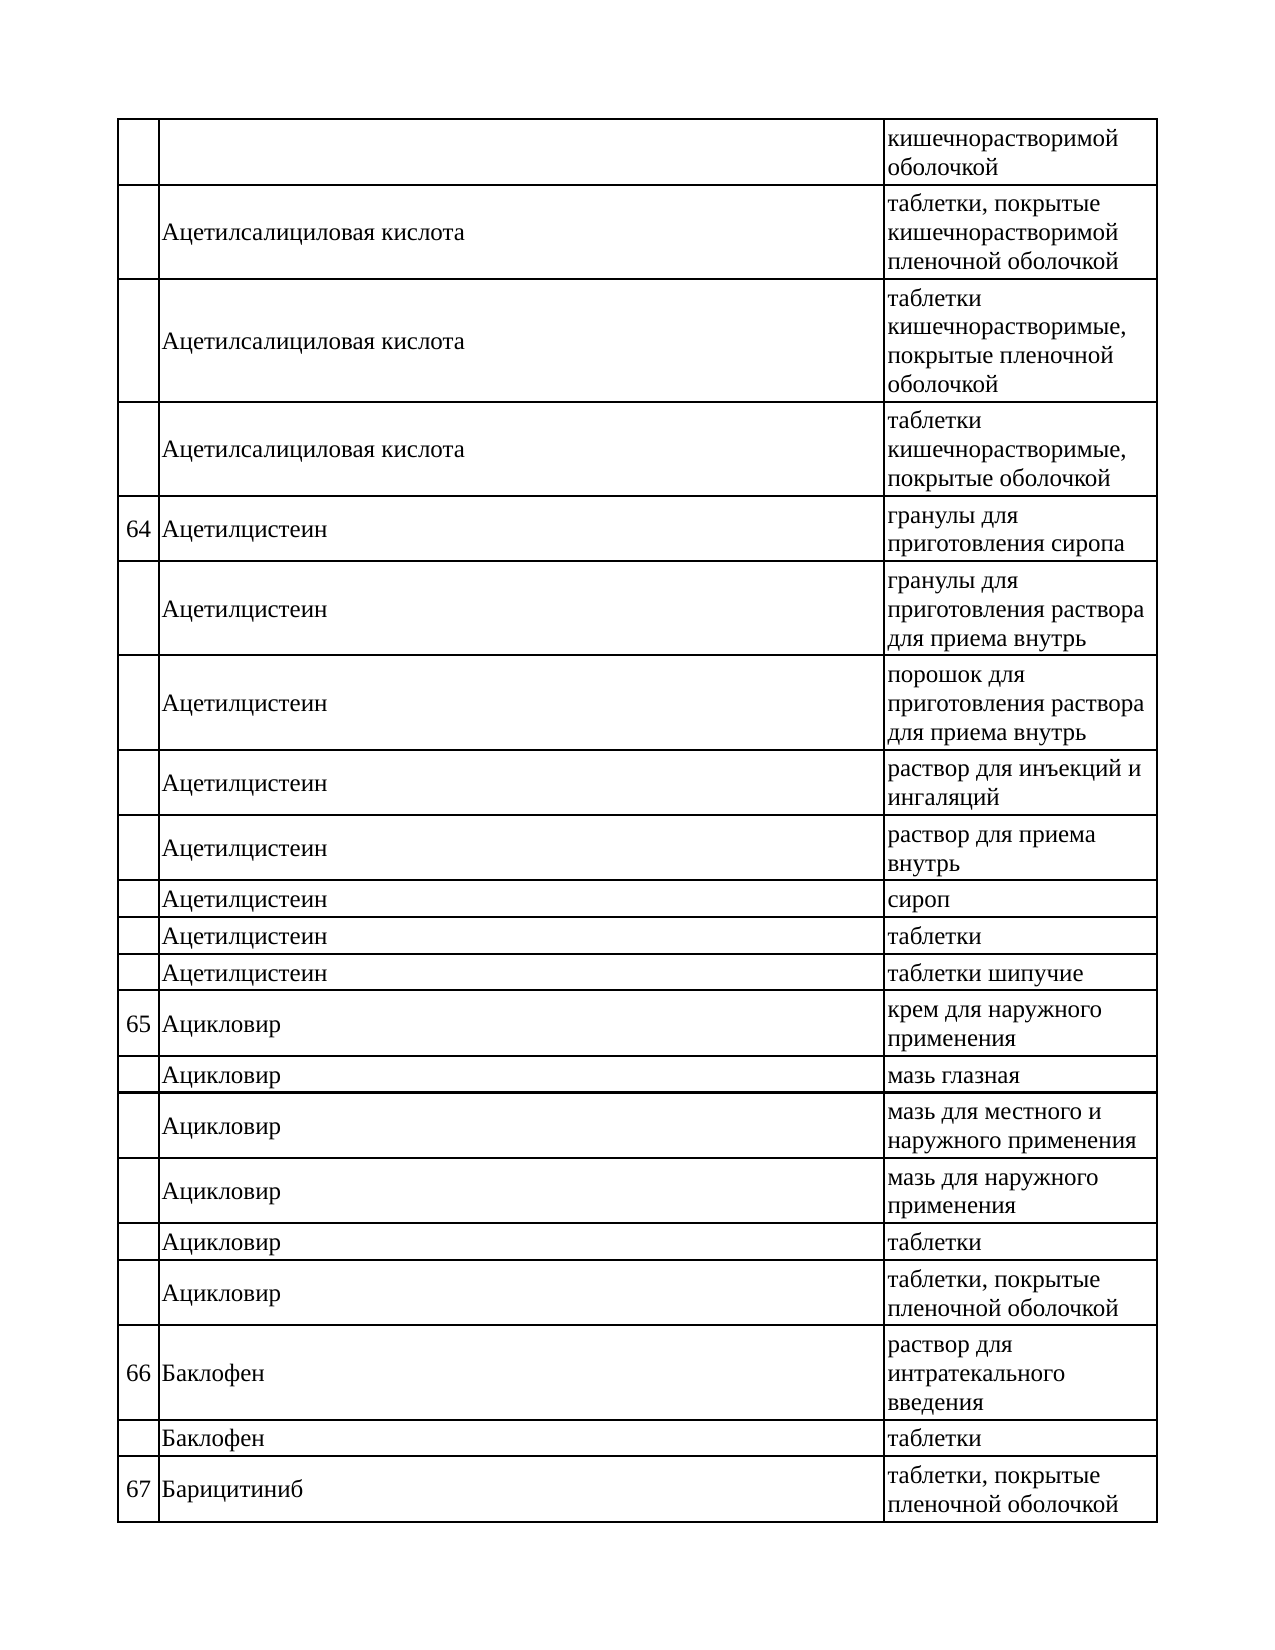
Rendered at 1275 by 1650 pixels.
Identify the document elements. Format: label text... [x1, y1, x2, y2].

table_cell [119, 1261, 158, 1324]
table_cell 65 [119, 991, 158, 1055]
table_cell гранулы для приготовления сиропа [885, 497, 1156, 560]
table_cell [119, 751, 158, 814]
table_cell Ацетилсалициловая кислота [160, 186, 883, 278]
table_cell кишечнорастворимой оболочкой [885, 120, 1156, 183]
table_cell таблетки [885, 918, 1156, 953]
table_cell Ацетилцистеин [160, 816, 883, 879]
table_cell 64 [119, 497, 158, 560]
table_cell порошок для приготовления раствора для приема внутрь [885, 656, 1156, 748]
table_cell [160, 120, 883, 183]
table_cell [119, 403, 158, 495]
table_cell крем для наружного применения [885, 991, 1156, 1055]
table_cell раствор для интратекального введения [885, 1326, 1156, 1418]
table_cell [119, 955, 158, 989]
table_cell Ацикловир [160, 991, 883, 1055]
table_cell [119, 186, 158, 278]
table_cell 66 [119, 1326, 158, 1418]
table_cell Ацетилцистеин [160, 881, 883, 916]
table_cell сироп [885, 881, 1156, 916]
table_cell [119, 1159, 158, 1222]
table_cell таблетки, покрытые кишечнорастворимой пленочной оболочкой [885, 186, 1156, 278]
table_cell Ацикловир [160, 1159, 883, 1222]
table_cell Ацетилцистеин [160, 497, 883, 560]
table_cell таблетки, покрытые пленочной оболочкой [885, 1457, 1156, 1521]
table_cell Ацикловир [160, 1224, 883, 1259]
table_cell Ацикловир [160, 1094, 883, 1157]
table_cell таблетки кишечнорастворимые, покрытые пленочной оболочкой [885, 280, 1156, 401]
table_cell таблетки кишечнорастворимые, покрытые оболочкой [885, 403, 1156, 495]
table_cell [119, 1094, 158, 1157]
table_cell [119, 881, 158, 916]
table_cell Ацетилцистеин [160, 918, 883, 953]
table_cell Барицитиниб [160, 1457, 883, 1521]
table_cell Ацетилцистеин [160, 562, 883, 654]
table_cell [119, 656, 158, 748]
table_cell мазь для местного и наружного применения [885, 1094, 1156, 1157]
table_cell Ацетилцистеин [160, 656, 883, 748]
table_cell Баклофен [160, 1421, 883, 1455]
table_cell 67 [119, 1457, 158, 1521]
table_cell [119, 1057, 158, 1091]
table_cell таблетки, покрытые пленочной оболочкой [885, 1261, 1156, 1324]
table_cell [119, 120, 158, 183]
table_cell Ацетилсалициловая кислота [160, 403, 883, 495]
table_cell [119, 1224, 158, 1259]
table_cell таблетки [885, 1224, 1156, 1259]
table_cell [119, 1421, 158, 1455]
table_cell [119, 562, 158, 654]
table_cell раствор для инъекций и ингаляций [885, 751, 1156, 814]
table_cell таблетки шипучие [885, 955, 1156, 989]
table_cell [119, 816, 158, 879]
table_cell Ацикловир [160, 1057, 883, 1091]
table_cell Баклофен [160, 1326, 883, 1418]
table_cell таблетки [885, 1421, 1156, 1455]
table_cell мазь глазная [885, 1057, 1156, 1091]
table_cell мазь для наружного применения [885, 1159, 1156, 1222]
table_cell Ацетилсалициловая кислота [160, 280, 883, 401]
table_cell гранулы для приготовления раствора для приема внутрь [885, 562, 1156, 654]
table_cell раствор для приема внутрь [885, 816, 1156, 879]
table_cell [119, 280, 158, 401]
table_cell [119, 918, 158, 953]
table_cell Ацетилцистеин [160, 751, 883, 814]
table_cell Ацикловир [160, 1261, 883, 1324]
table_cell Ацетилцистеин [160, 955, 883, 989]
